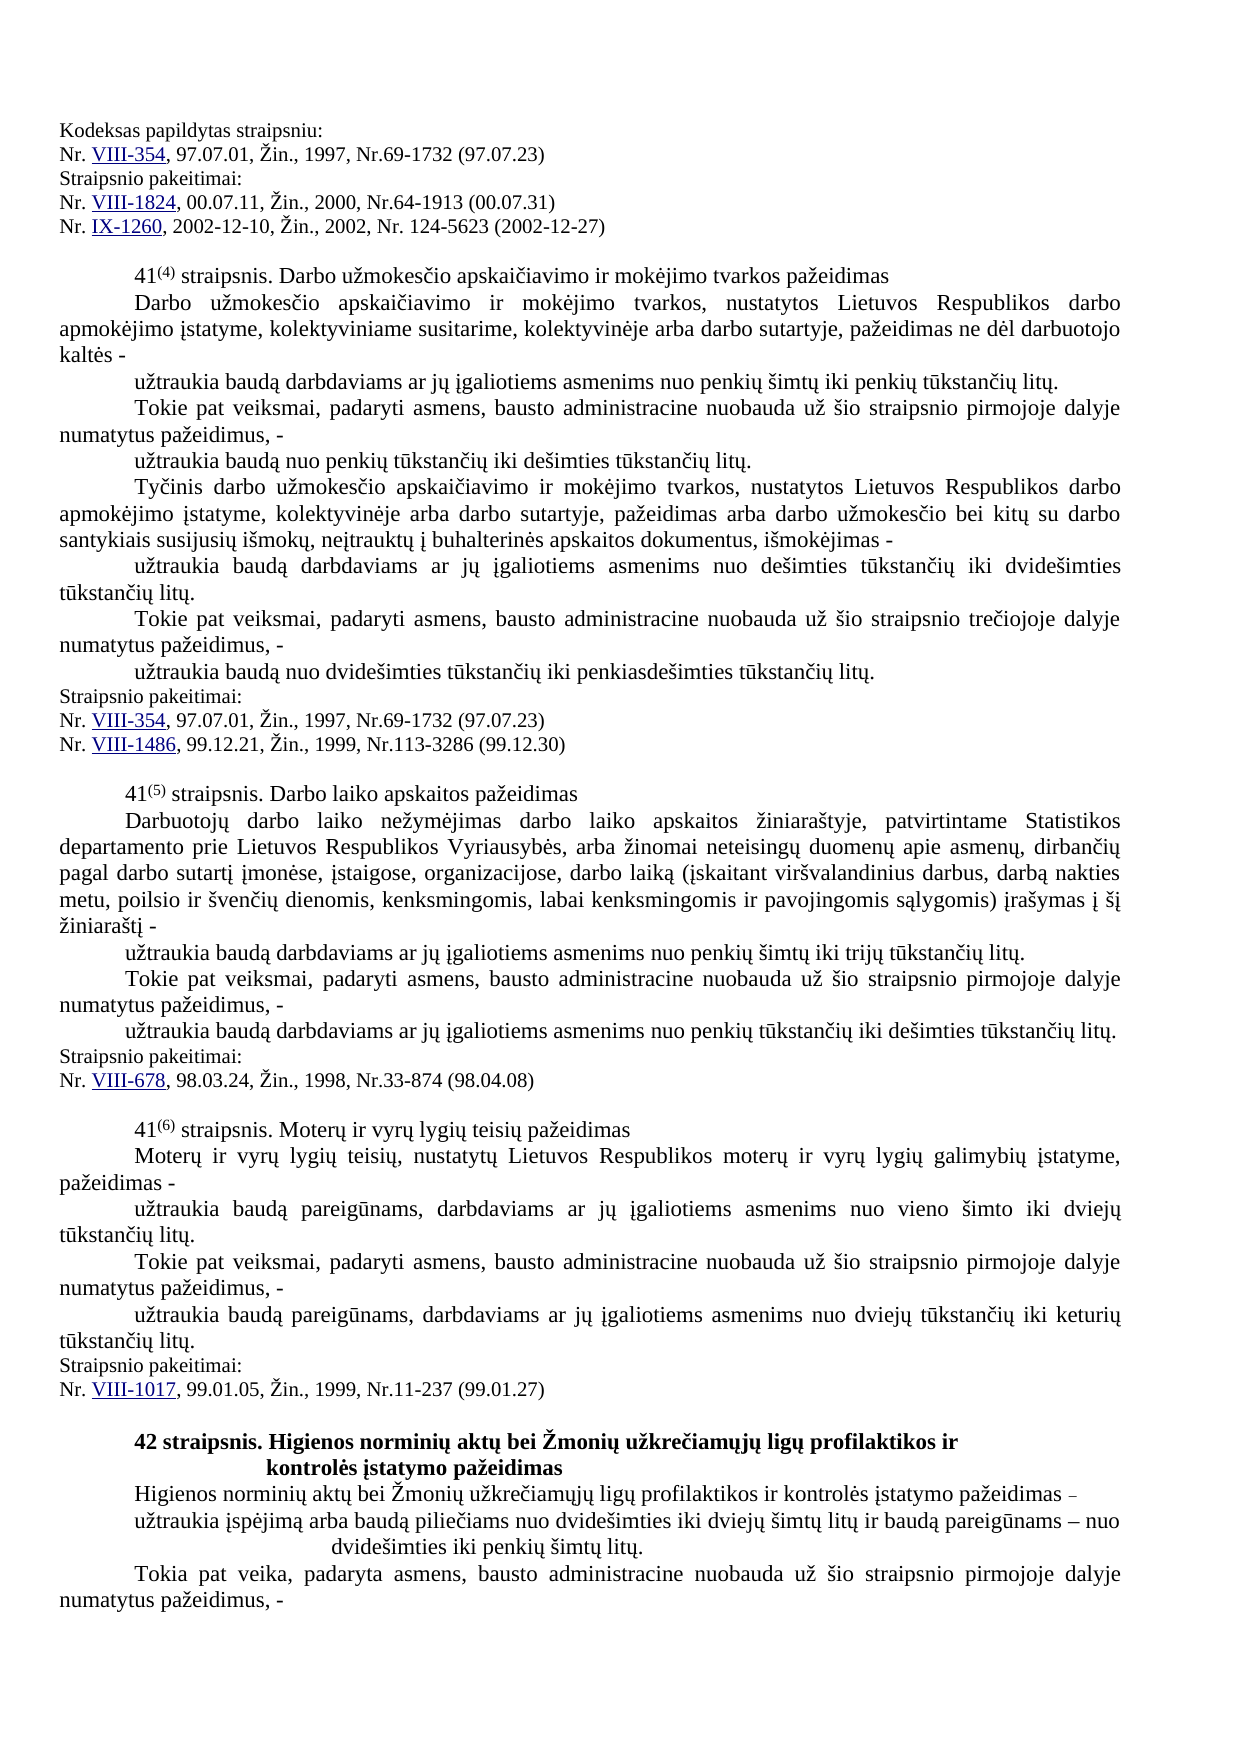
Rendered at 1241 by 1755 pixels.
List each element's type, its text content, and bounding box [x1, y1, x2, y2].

text užtraukia įspėjimą arba baudą piliečiams nuo dvidešimties iki dviejų šimtų litų ir baudą pareigūnams – nuo dvidešimties iki penkių šimtų litų. [134, 1507, 1122, 1559]
text užtraukia baudą darbdaviams ar jų įgaliotiems asmenims nuo penkių šimtų iki trijų tūkstančių litų. [59, 938, 1122, 965]
text užtraukia baudą nuo dvidešimties tūkstančių iki penkiasdešimties tūkstančių litų. [134, 658, 1122, 684]
text užtraukia baudą darbdaviams ar jų įgaliotiems asmenims nuo penkių tūkstančių iki dešimties tūkstančių litų. [59, 1018, 1122, 1044]
text Higienos norminių aktų bei Žmonių užkrečiamųjų ligų profilaktikos ir kontrolės įstatymo pažeidimas _ [134, 1481, 1122, 1507]
text Tokie pat veiksmai, padaryti asmens, bausto administracine nuobauda už šio straipsnio pirmojoje dalyje numatytus pažeidimus, - [59, 394, 1122, 447]
text Straipsnio pakeitimai: [59, 166, 1122, 190]
text Tokie pat veiksmai, padaryti asmens, bausto administracine nuobauda už šio straipsnio pirmojoje dalyje numatytus pažeidimus, - [59, 1248, 1122, 1301]
text Nr. VIII-354, 97.07.01, Žin., 1997, Nr.69-1732 (97.07.23) [59, 142, 1122, 166]
text 41(5) straipsnis. Darbo laiko apskaitos pažeidimas [59, 780, 1122, 807]
text užtraukia baudą pareigūnams, darbdaviams ar jų įgaliotiems asmenims nuo dviejų tūkstančių iki keturių tūkstančių litų. [59, 1301, 1122, 1353]
text Nr. VIII-1017, 99.01.05, Žin., 1999, Nr.11-237 (99.01.27) [59, 1377, 1122, 1401]
text Tokia pat veika, padaryta asmens, bausto administracine nuobauda už šio straipsnio pirmojoje dalyje numatytus pažeidimus, - [59, 1559, 1122, 1612]
text Nr. IX-1260, 2002-12-10, Žin., 2002, Nr. 124-5623 (2002-12-27) [59, 214, 1122, 238]
text Nr. VIII-678, 98.03.24, Žin., 1998, Nr.33-874 (98.04.08) [59, 1068, 1122, 1092]
text užtraukia baudą pareigūnams, darbdaviams ar jų įgaliotiems asmenims nuo vieno šimto iki dviejų tūkstančių litų. [59, 1195, 1122, 1248]
text 41(4) straipsnis. Darbo užmokesčio apskaičiavimo ir mokėjimo tvarkos pažeidimas [134, 262, 1122, 289]
text Kodeksas papildytas straipsniu: [59, 118, 1122, 142]
text Tokie pat veiksmai, padaryti asmens, bausto administracine nuobauda už šio straipsnio trečiojoje dalyje numatytus pažeidimus, - [59, 605, 1122, 658]
text Nr. VIII-1486, 99.12.21, Žin., 1999, Nr.113-3286 (99.12.30) [59, 732, 1122, 756]
text Tyčinis darbo užmokesčio apskaičiavimo ir mokėjimo tvarkos, nustatytos Lietuvos Respublikos darbo apmokėjimo įstatyme, kolektyvinėje arba darbo sutartyje, pažeidimas arba darbo užmokesčio bei kitų su darbo santykiais susijusių išmokų, neįtrauktų į buhalterinės apskaitos dokumentus, išmokėjimas - [59, 473, 1122, 552]
text 41(6) straipsnis. Moterų ir vyrų lygių teisių pažeidimas [134, 1116, 1122, 1142]
text 42 straipsnis. Higienos norminių aktų bei Žmonių užkrečiamųjų ligų profilaktikos ir [134, 1428, 1122, 1454]
text užtraukia baudą nuo penkių tūkstančių iki dešimties tūkstančių litų. [59, 447, 1122, 473]
text Darbo užmokesčio apskaičiavimo ir mokėjimo tvarkos, nustatytos Lietuvos Respublikos darbo apmokėjimo įstatyme, kolektyviniame susitarime, kolektyvinėje arba darbo sutartyje, pažeidimas ne dėl darbuotojo kaltės - [59, 289, 1122, 368]
text Darbuotojų darbo laiko nežymėjimas darbo laiko apskaitos žiniaraštyje, patvirtintame Statistikos departamento prie Lietuvos Respublikos Vyriausybės, arba žinomai neteisingų duomenų apie asmenų, dirbančių pagal darbo sutartį įmonėse, įstaigose, organizacijose, darbo laiką (įskaitant viršvalandinius darbus, darbą nakties metu, poilsio ir švenčių dienomis, kenksmingomis, labai kenksmingomis ir pavojingomis sąlygomis) įrašymas į šį žiniaraštį - [59, 807, 1122, 938]
text Nr. VIII-1824, 00.07.11, Žin., 2000, Nr.64-1913 (00.07.31) [59, 190, 1122, 214]
text Moterų ir vyrų lygių teisių, nustatytų Lietuvos Respublikos moterų ir vyrų lygių galimybių įstatyme, pažeidimas - [59, 1142, 1122, 1195]
text kontrolės įstatymo pažeidimas [266, 1454, 1122, 1481]
text Tokie pat veiksmai, padaryti asmens, bausto administracine nuobauda už šio straipsnio pirmojoje dalyje numatytus pažeidimus, - [59, 965, 1122, 1018]
text užtraukia baudą darbdaviams ar jų įgaliotiems asmenims nuo penkių šimtų iki penkių tūkstančių litų. [59, 368, 1122, 394]
text Straipsnio pakeitimai: [59, 1044, 1122, 1068]
text Straipsnio pakeitimai: [59, 684, 1122, 708]
text užtraukia baudą darbdaviams ar jų įgaliotiems asmenims nuo dešimties tūkstančių iki dvidešimties tūkstančių litų. [59, 552, 1122, 605]
text Nr. VIII-354, 97.07.01, Žin., 1997, Nr.69-1732 (97.07.23) [59, 708, 1122, 732]
text Straipsnio pakeitimai: [59, 1353, 1122, 1377]
